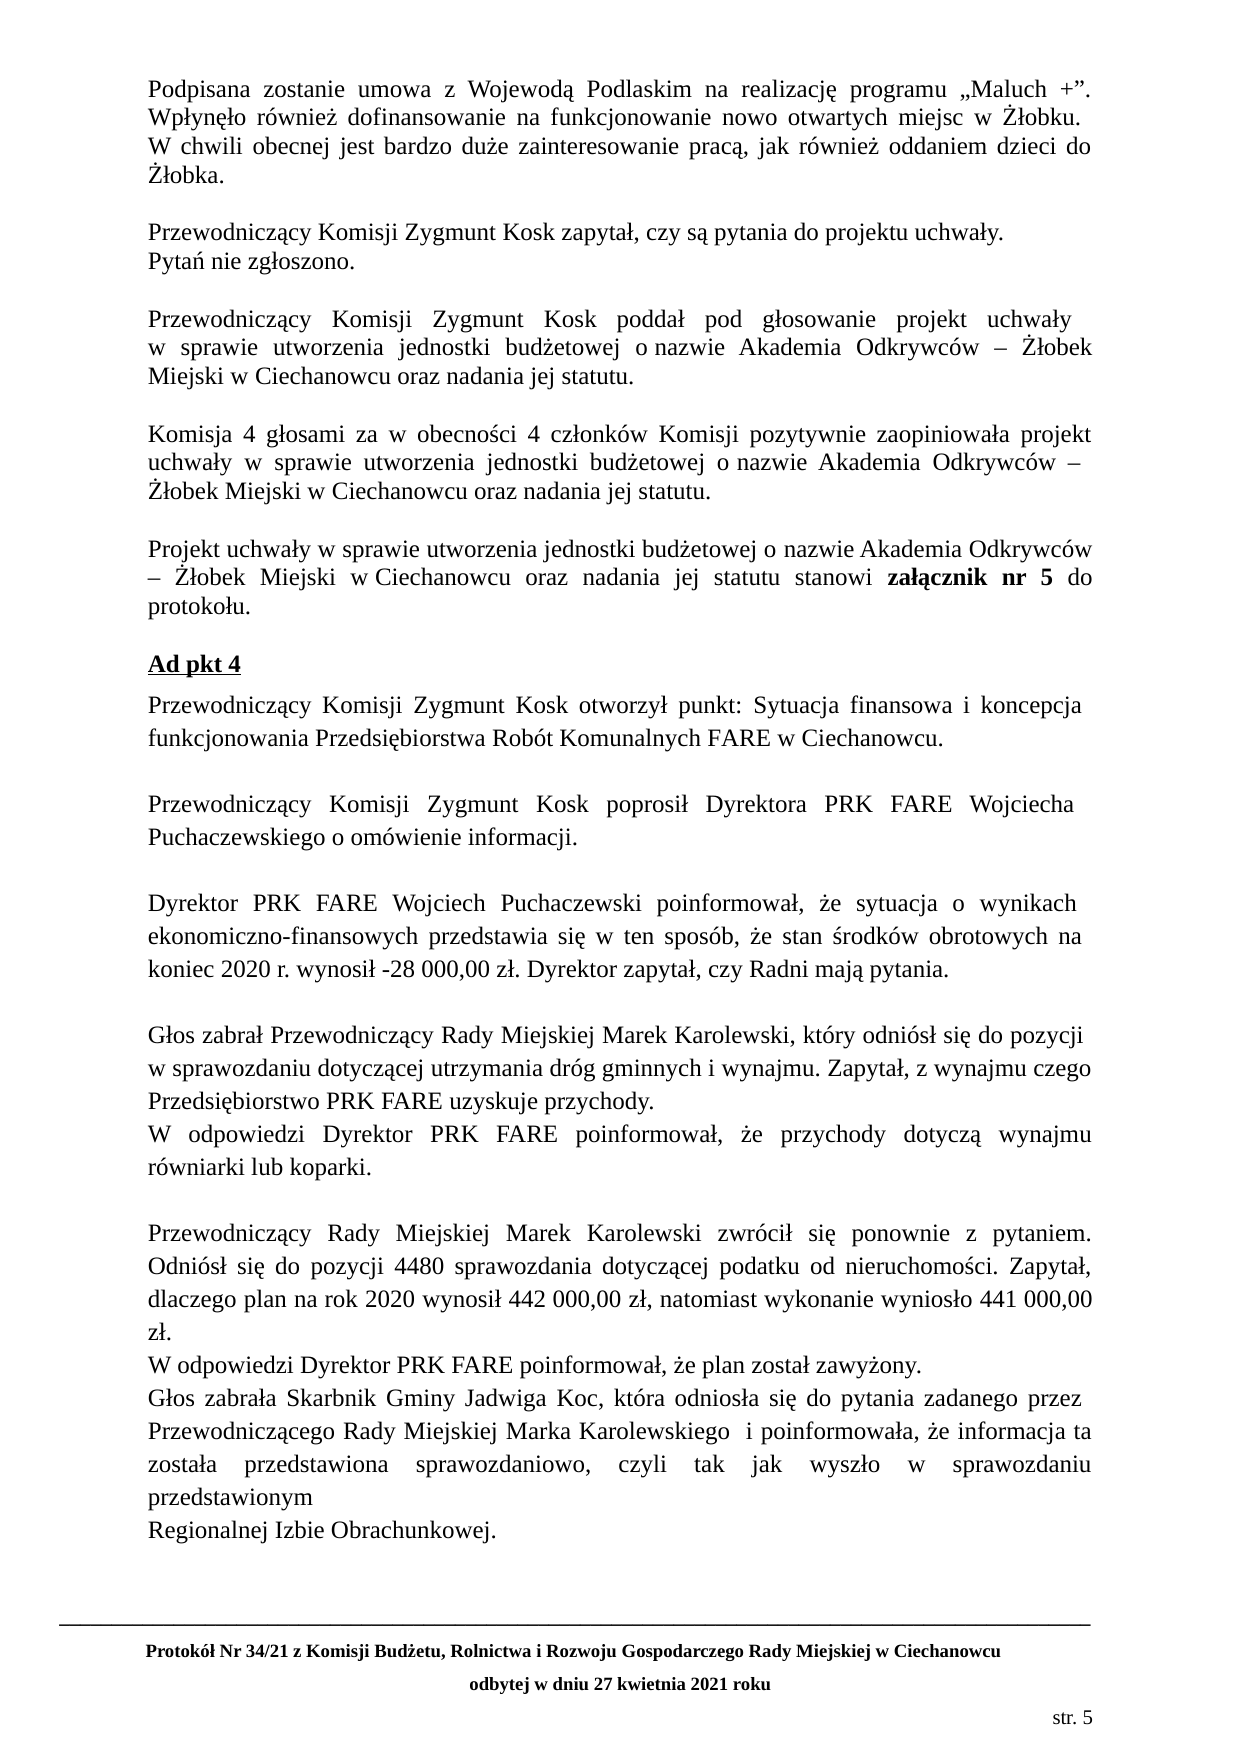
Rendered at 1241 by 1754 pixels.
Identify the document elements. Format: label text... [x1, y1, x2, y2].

text Przewodniczący Komisji Zygmunt Kosk otworzył punkt: Sytuacja finansowa i koncepcja funkcjonowania Przedsiębiorstwa Robót Komunalnych FARE w Ciechanowcu. [148, 690, 1092, 752]
text Przewodniczący Rady Miejskiej Marek Karolewski zwrócił się ponownie z pytaniem. Odniósł się do pozycji 4480 sprawozdania dotyczącej podatku od nieruchomości. Zapytał, dlaczego plan na rok 2020 wynosił 442 000,00 zł, natomiast wykonanie wyniosło 441 000,00 zł. [148, 1218, 1092, 1346]
text Przewodniczący Komisji Zygmunt Kosk poprosił Dyrektora PRK FARE Wojciecha Puchaczewskiego o omówienie informacji. [148, 789, 1092, 851]
text W odpowiedzi Dyrektor PRK FARE poinformował, że plan został zawyżony. [148, 1350, 1092, 1379]
text Ad pkt 4 [148, 649, 1092, 677]
text Podpisana zostanie umowa z Wojewodą Podlaskim na realizację programu „Maluch +”. Wpłynęło również dofinansowanie na funkcjonowanie nowo otwartych miejsc w Żłobku. W chwili obecnej jest bardzo duże zainteresowanie pracą, jak również oddaniem dzieci do Żłobka. [148, 74, 1092, 189]
text Komisja 4 głosami za w obecności 4 członków Komisji pozytywnie zaopiniowała projekt uchwały w sprawie utworzenia jednostki budżetowej o nazwie Akademia Odkrywców – Żłobek Miejski w Ciechanowcu oraz nadania jej statutu. [148, 419, 1092, 505]
text Projekt uchwały w sprawie utworzenia jednostki budżetowej o nazwie Akademia Odkrywców – Żłobek Miejski w Ciechanowcu oraz nadania jej statutu stanowi załącznik nr 5 do protokołu. [148, 534, 1092, 620]
text Głos zabrała Skarbnik Gminy Jadwiga Koc, która odniosła się do pytania zadanego przez Przewodniczącego Rady Miejskiej Marka Karolewskiego i poinformowała, że informacja ta została przedstawiona sprawozdaniowo, czyli tak jak wyszło w sprawozdaniu przedstawionym Regionalnej Izbie Obrachunkowej. [148, 1383, 1092, 1544]
text Głos zabrał Przewodniczący Rady Miejskiej Marek Karolewski, który odniósł się do pozycji w sprawozdaniu dotyczącej utrzymania dróg gminnych i wynajmu. Zapytał, z wynajmu czego Przedsiębiorstwo PRK FARE uzyskuje przychody. [148, 1020, 1092, 1115]
text Przewodniczący Komisji Zygmunt Kosk poddał pod głosowanie projekt uchwały w sprawie utworzenia jednostki budżetowej o nazwie Akademia Odkrywców – Żłobek Miejski w Ciechanowcu oraz nadania jej statutu. [148, 304, 1092, 390]
text Pytań nie zgłoszono. [148, 246, 1092, 275]
text W odpowiedzi Dyrektor PRK FARE poinformował, że przychody dotyczą wynajmu równiarki lub koparki. [148, 1119, 1092, 1181]
text Przewodniczący Komisji Zygmunt Kosk zapytał, czy są pytania do projektu uchwały. [148, 217, 1092, 246]
text Dyrektor PRK FARE Wojciech Puchaczewski poinformował, że sytuacja o wynikach ekonomiczno-finansowych przedstawia się w ten sposób, że stan środków obrotowych na koniec 2020 r. wynosił -28 000,00 zł. Dyrektor zapytał, czy Radni mają pytania. [148, 888, 1092, 983]
